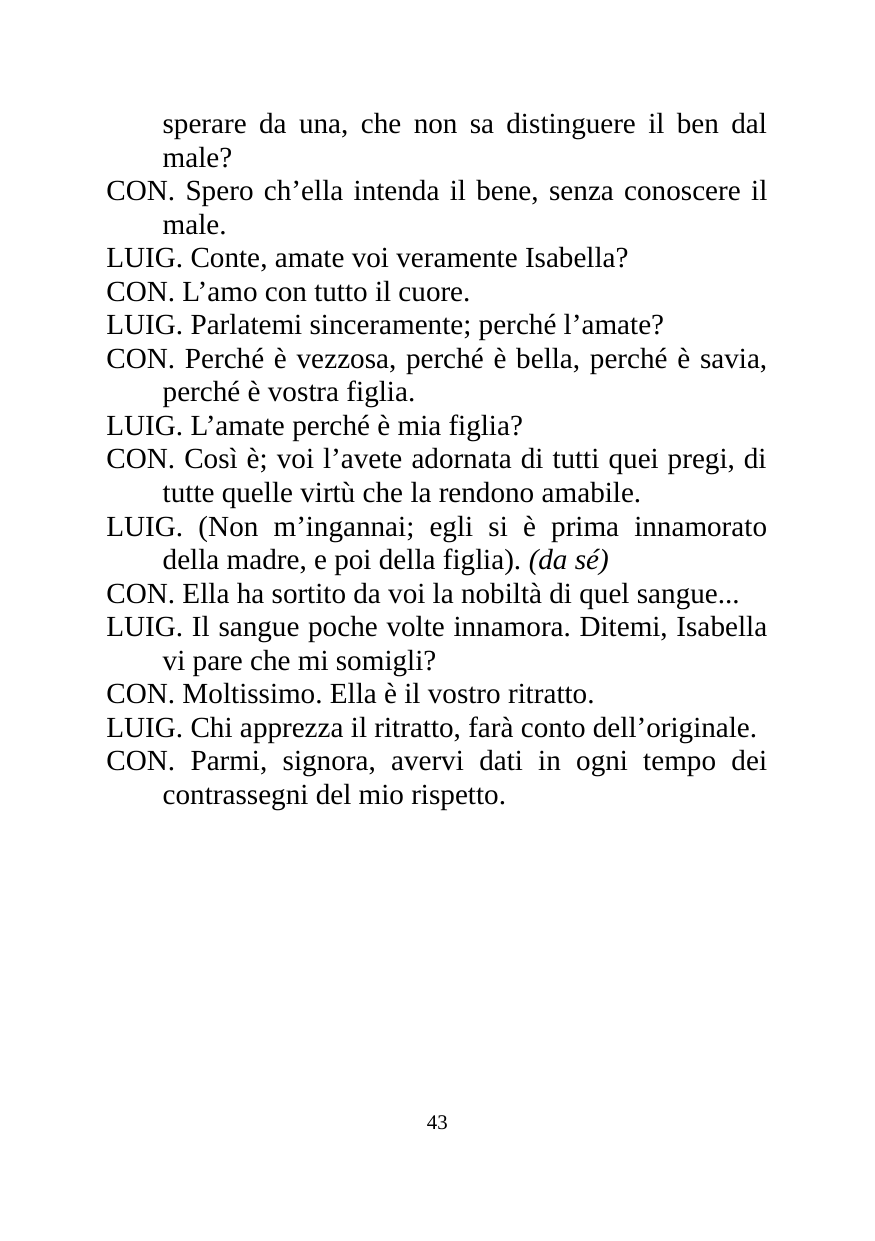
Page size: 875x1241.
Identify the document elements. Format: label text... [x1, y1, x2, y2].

text CON. L’amo con tutto il cuore. [106, 274, 768, 307]
text LUIG. Parlatemi sinceramente; perché l’amate? [106, 307, 768, 341]
text CON. Perché è vezzosa, perché è bella, perché è savia, perché è vostra figlia. [106, 341, 768, 408]
text LUIG. Il sangue poche volte innamora. Ditemi, Isabella vi pare che mi somigli? [106, 609, 768, 676]
text CON. Così è; voi l’avete adornata di tutti quei pregi, di tutte quelle virtù che la rendono amabile. [106, 442, 768, 509]
text CON. Spero ch’ella intenda il bene, senza conoscere il male. [106, 173, 768, 240]
text LUIG. Conte, amate voi veramente Isabella? [106, 240, 768, 274]
text LUIG. Chi apprezza il ritratto, farà conto dell’originale. [106, 710, 768, 743]
text sperare da una, che non sa distinguere il ben dal male? [106, 106, 768, 173]
text CON. Parmi, signora, avervi dati in ogni tempo dei contrassegni del mio rispetto. [106, 743, 768, 811]
text CON. Ella ha sortito da voi la nobiltà di quel sangue... [106, 576, 768, 609]
text CON. Moltissimo. Ella è il vostro ritratto. [106, 676, 768, 710]
text LUIG. (Non m’ingannai; egli si è prima innamorato della madre, e poi della figlia). (da sé) [106, 509, 768, 576]
text LUIG. L’amate perché è mia figlia? [106, 408, 768, 442]
